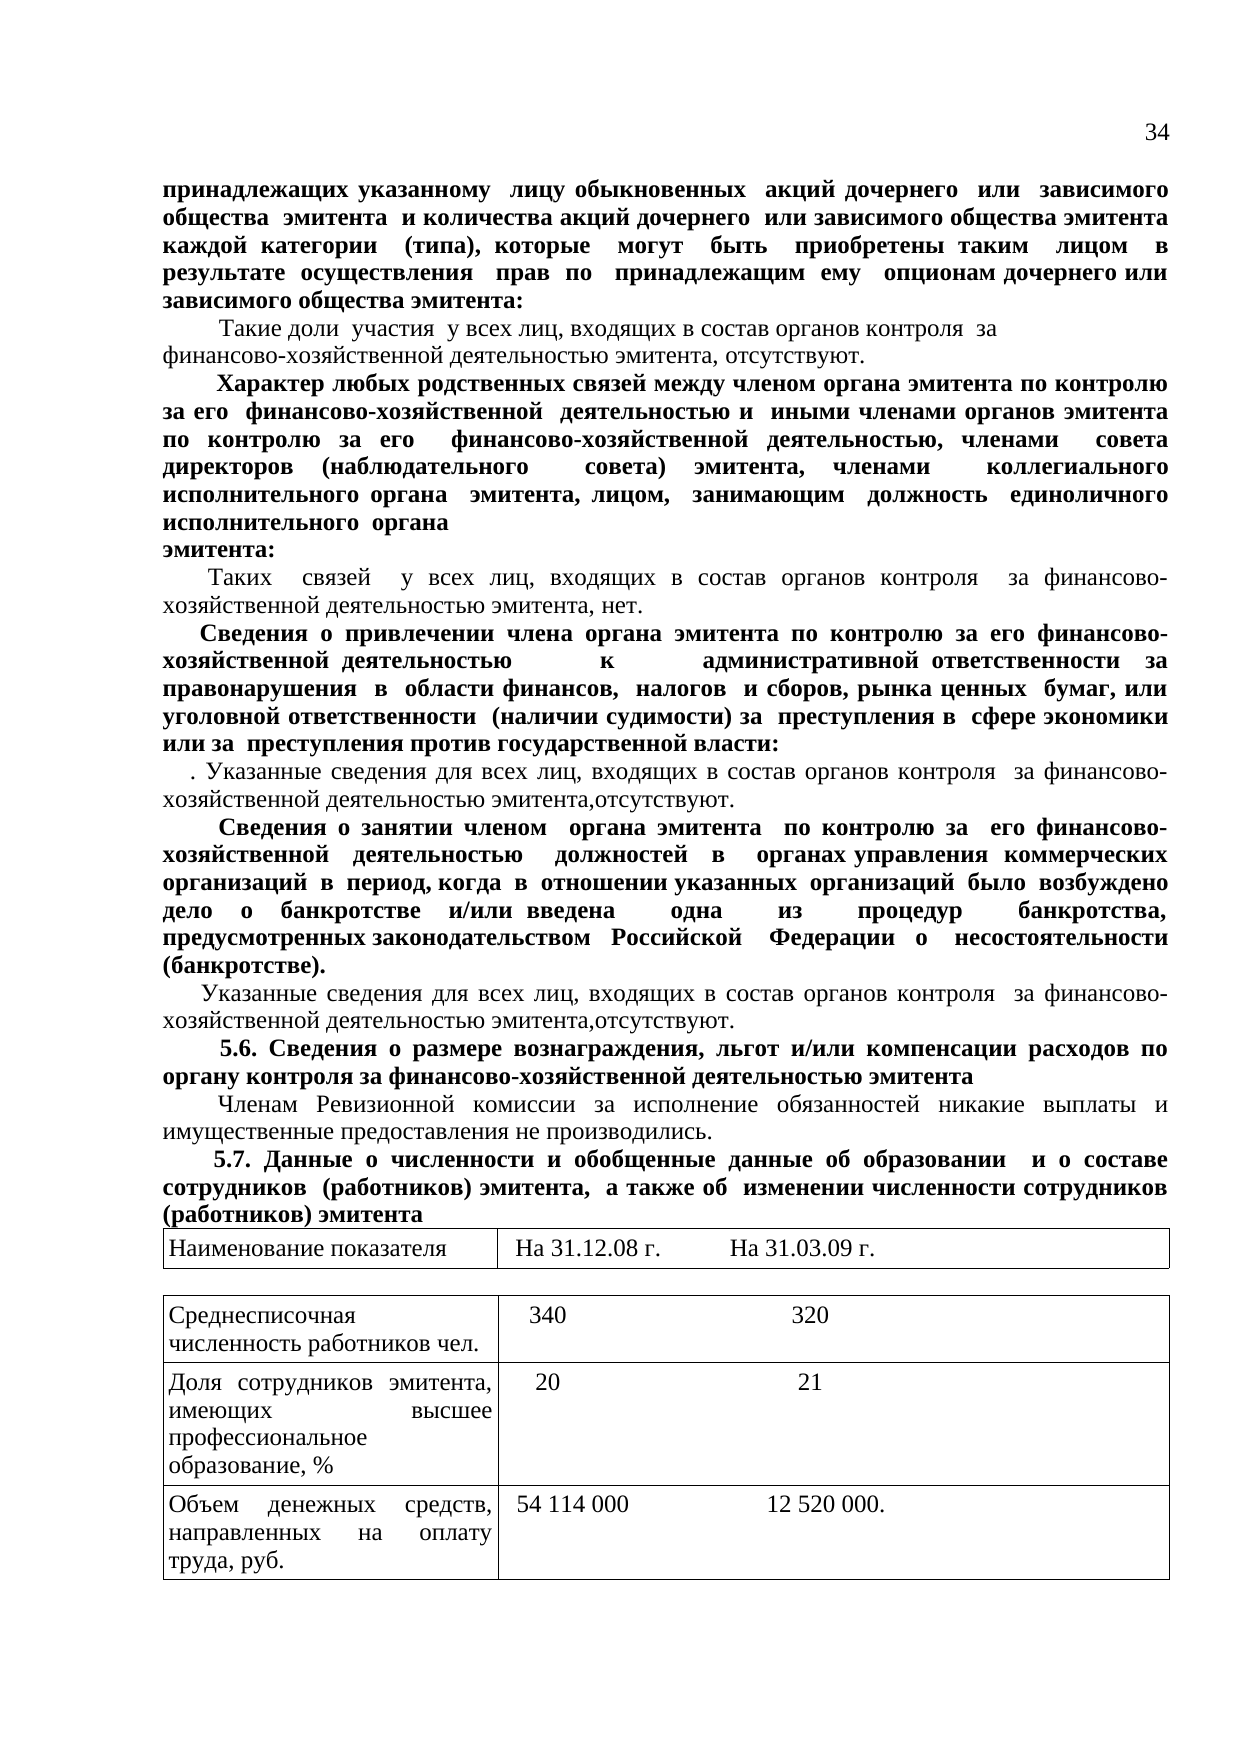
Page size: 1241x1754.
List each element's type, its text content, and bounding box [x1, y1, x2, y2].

text 5.7. Данные о численности и обобщенные данные об образовании и о составе сотрудников (работников) эмитента, а также об изменении численности сотрудников (работников) эмитента [162, 1145, 1169, 1228]
table_cell Доля сотрудников эмитента, имеющих высшее профессиональное образование, % [164, 1363, 498, 1485]
table_header На 31.12.08 г. На 31.03.09 г. [498, 1229, 1169, 1268]
table_cell 54 114 000 12 520 000. [499, 1486, 1169, 1579]
text Указанные сведения для всех лиц, входящих в состав органов контроля за финансово-хозяйственной деятельностью эмитента,отсутствуют. [162, 979, 1169, 1034]
text Сведения о привлечении члена органа эмитента по контролю за его финансово-хозяйственной деятельностью к административной ответственности за правонарушения в области финансов, налогов и сборов, рынка ценных бумаг, или уголовной ответственности (наличии судимости) за преступления в сфере экономики или за преступления против государственной власти: [162, 619, 1169, 757]
table_header 340 320 [499, 1296, 1169, 1362]
text финансово-хозяйственной деятельностью эмитента, отсутствуют. [162, 342, 1169, 369]
text принадлежащих указанному лицу обыкновенных акций дочернего или зависимого общества эмитента и количества акций дочернего или зависимого общества эмитента каждой категории (типа), которые могут быть приобретены таким лицом в результате осуществления прав по принадлежащим ему опционам дочернего или зависимого общества эмитента: [162, 175, 1169, 314]
table_cell 20 21 [499, 1363, 1169, 1485]
table_cell Объем денежных средств, направленных на оплату труда, руб. [164, 1486, 498, 1579]
table_header Среднесписочная численность работников чел. [164, 1296, 498, 1362]
text Членам Ревизионной комиссии за исполнение обязанностей никакие выплаты и имущественные предоставления не производились. [162, 1090, 1169, 1145]
text Характер любых родственных связей между членом органа эмитента по контролю за его финансово-хозяйственной деятельностью и иными членами органов эмитента по контролю за его финансово-хозяйственной деятельностью, членами совета директоров (наблюдательного совета) эмитента, членами коллегиального исполнительного органа эмитента, лицом, занимающим должность единоличного исполнительного органа [162, 369, 1169, 536]
text Такие доли участия у всех лиц, входящих в состав органов контроля за [162, 314, 1169, 342]
text . Указанные сведения для всех лиц, входящих в состав органов контроля за финансово-хозяйственной деятельностью эмитента,отсутствуют. [162, 757, 1169, 813]
table_header Наименование показателя [164, 1229, 497, 1268]
text Таких связей у всех лиц, входящих в состав органов контроля за финансово-хозяйственной деятельностью эмитента, нет. [162, 563, 1169, 619]
text Сведения о занятии членом органа эмитента по контролю за его финансово-хозяйственной деятельностью должностей в органах управления коммерческих организаций в период, когда в отношении указанных организаций было возбуждено дело о банкротстве и/или введена одна из процедур банкротства, предусмотренных законодательством Российской Федерации о несостоятельности (банкротстве). [162, 813, 1169, 979]
text 5.6. Сведения о размере вознаграждения, льгот и/или компенсации расходов по органу контроля за финансово-хозяйственной деятельностью эмитента [162, 1034, 1169, 1090]
text эмитента: [162, 536, 1169, 563]
